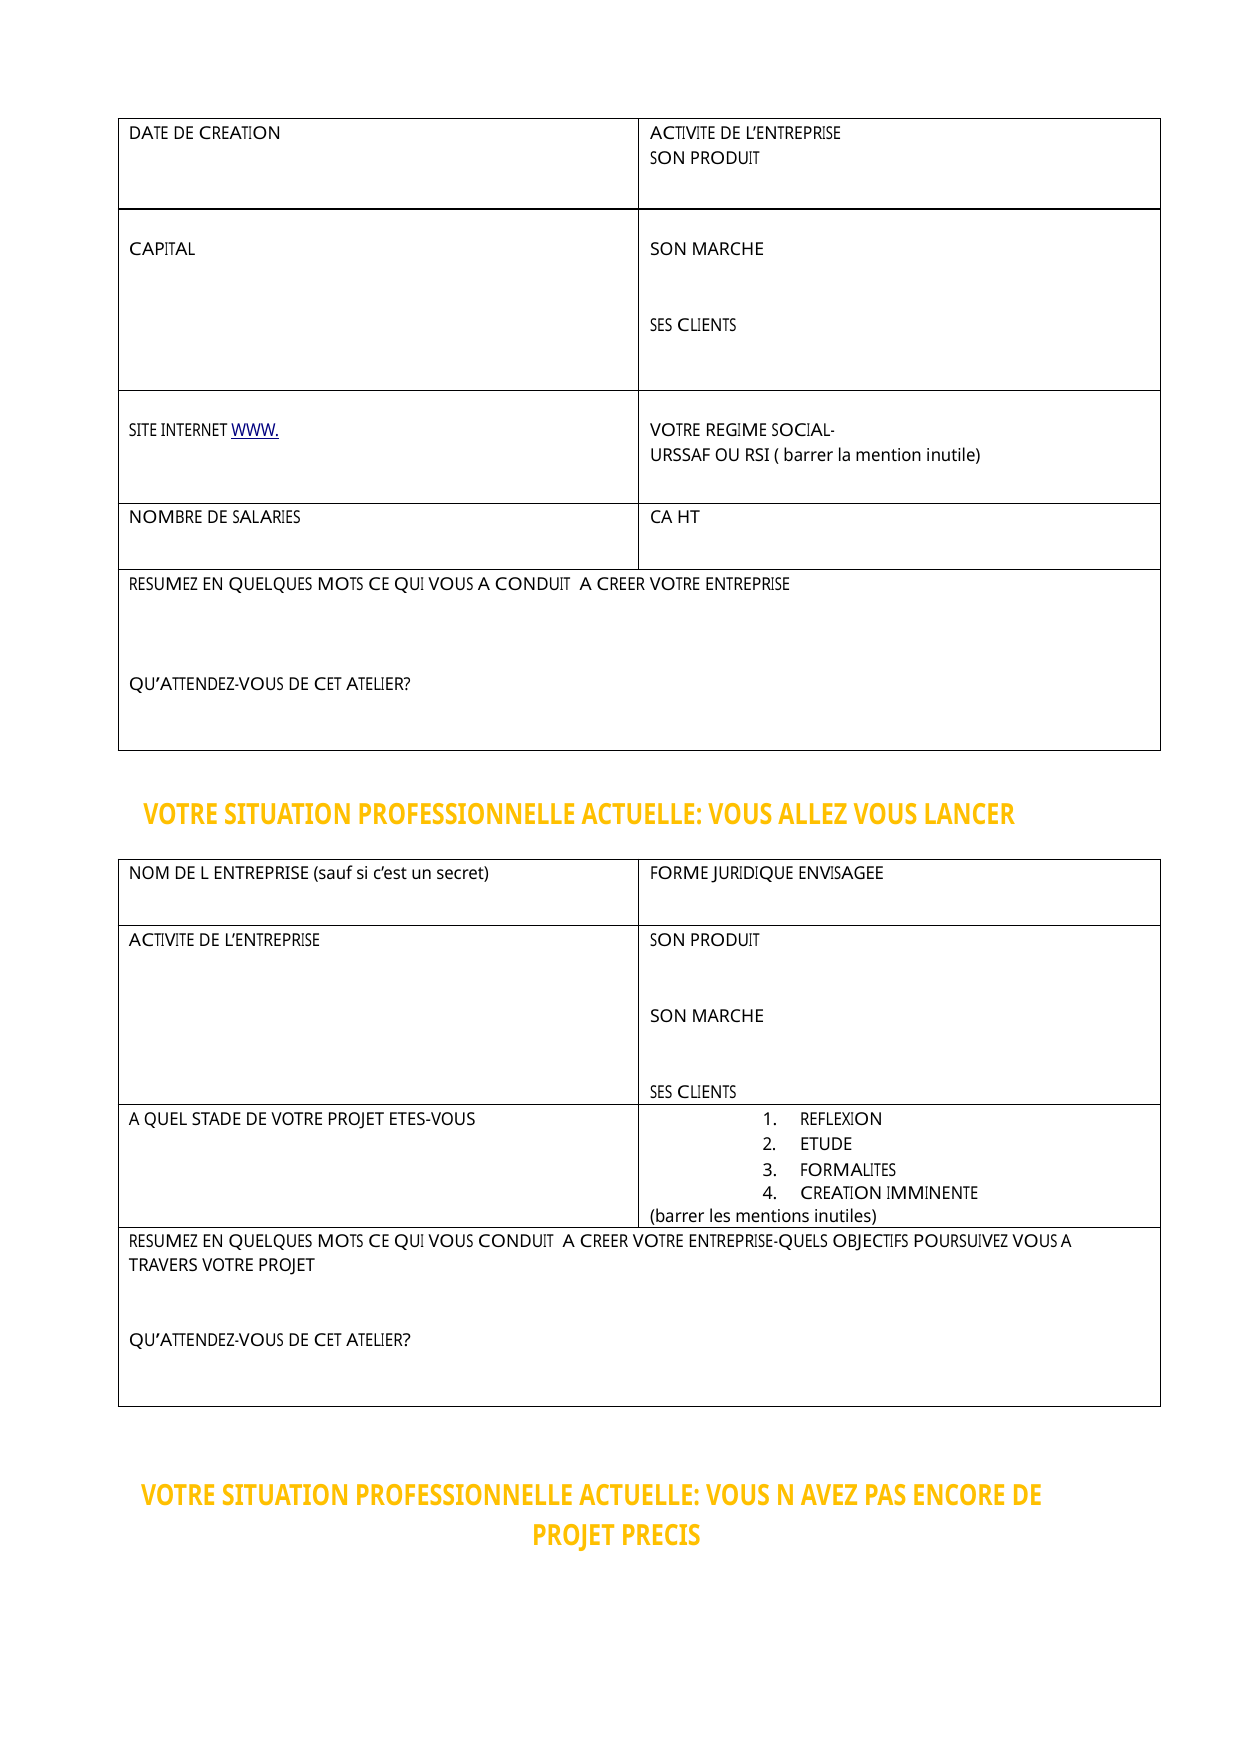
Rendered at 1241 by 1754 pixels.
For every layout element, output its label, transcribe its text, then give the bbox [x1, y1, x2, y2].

text VOTRE SITUATION PROFESSIONNELLE ACTUELLE: VOUS N AVEZ PAS ENCORE DE PROJET PRECIS [141, 1474, 1121, 1554]
table_header CAPITAL [119, 210, 638, 390]
text VOTRE SITUATION PROFESSIONNELLE ACTUELLE: VOUS ALLEZ VOUS LANCER [141, 793, 1122, 833]
table_header NOM DE L ENTREPRISE (sauf si c’est un secret) [119, 860, 638, 925]
table_cell RESUMEZ EN QUELQUES MOTS CE QUI VOUS A CONDUIT A CREER VOTRE ENTREPRISE QU’ATTENDEZ-VOUS DE CET ATELIER? [119, 570, 1160, 750]
table_header SON MARCHE SES CLIENTS [639, 210, 1160, 390]
table_cell ACTIVITE DE L’ENTREPRISE SON PRODUIT [639, 119, 1160, 208]
table_cell VOTRE REGIME SOCIAL- URSSAF OU RSI ( barrer la mention inutile) [639, 391, 1160, 502]
table_cell DATE DE CREATION [119, 119, 638, 208]
table_cell ACTIVITE DE L’ENTREPRISE [119, 926, 638, 1104]
table_cell CA HT [639, 504, 1160, 569]
table_cell RESUMEZ EN QUELQUES MOTS CE QUI VOUS CONDUIT A CREER VOTRE ENTREPRISE-QUELS OBJECTIFS POURSUIVEZ VOUS A TRAVERS VOTRE PROJET QU’ATTENDEZ-VOUS DE CET ATELIER? [119, 1228, 1160, 1406]
table_cell SON PRODUIT SON MARCHE SES CLIENTS [639, 926, 1160, 1104]
table_cell SITE INTERNET WWW. [119, 391, 638, 502]
table_header FORME JURIDIQUE ENVISAGEE [639, 860, 1160, 925]
table_cell REFLEXION ETUDE FORMALITES CREATION IMMINENTE (barrer les mentions inutiles) [639, 1105, 1160, 1227]
table_cell A QUEL STADE DE VOTRE PROJET ETES-VOUS [119, 1105, 638, 1227]
table_cell NOMBRE DE SALARIES [119, 504, 638, 569]
